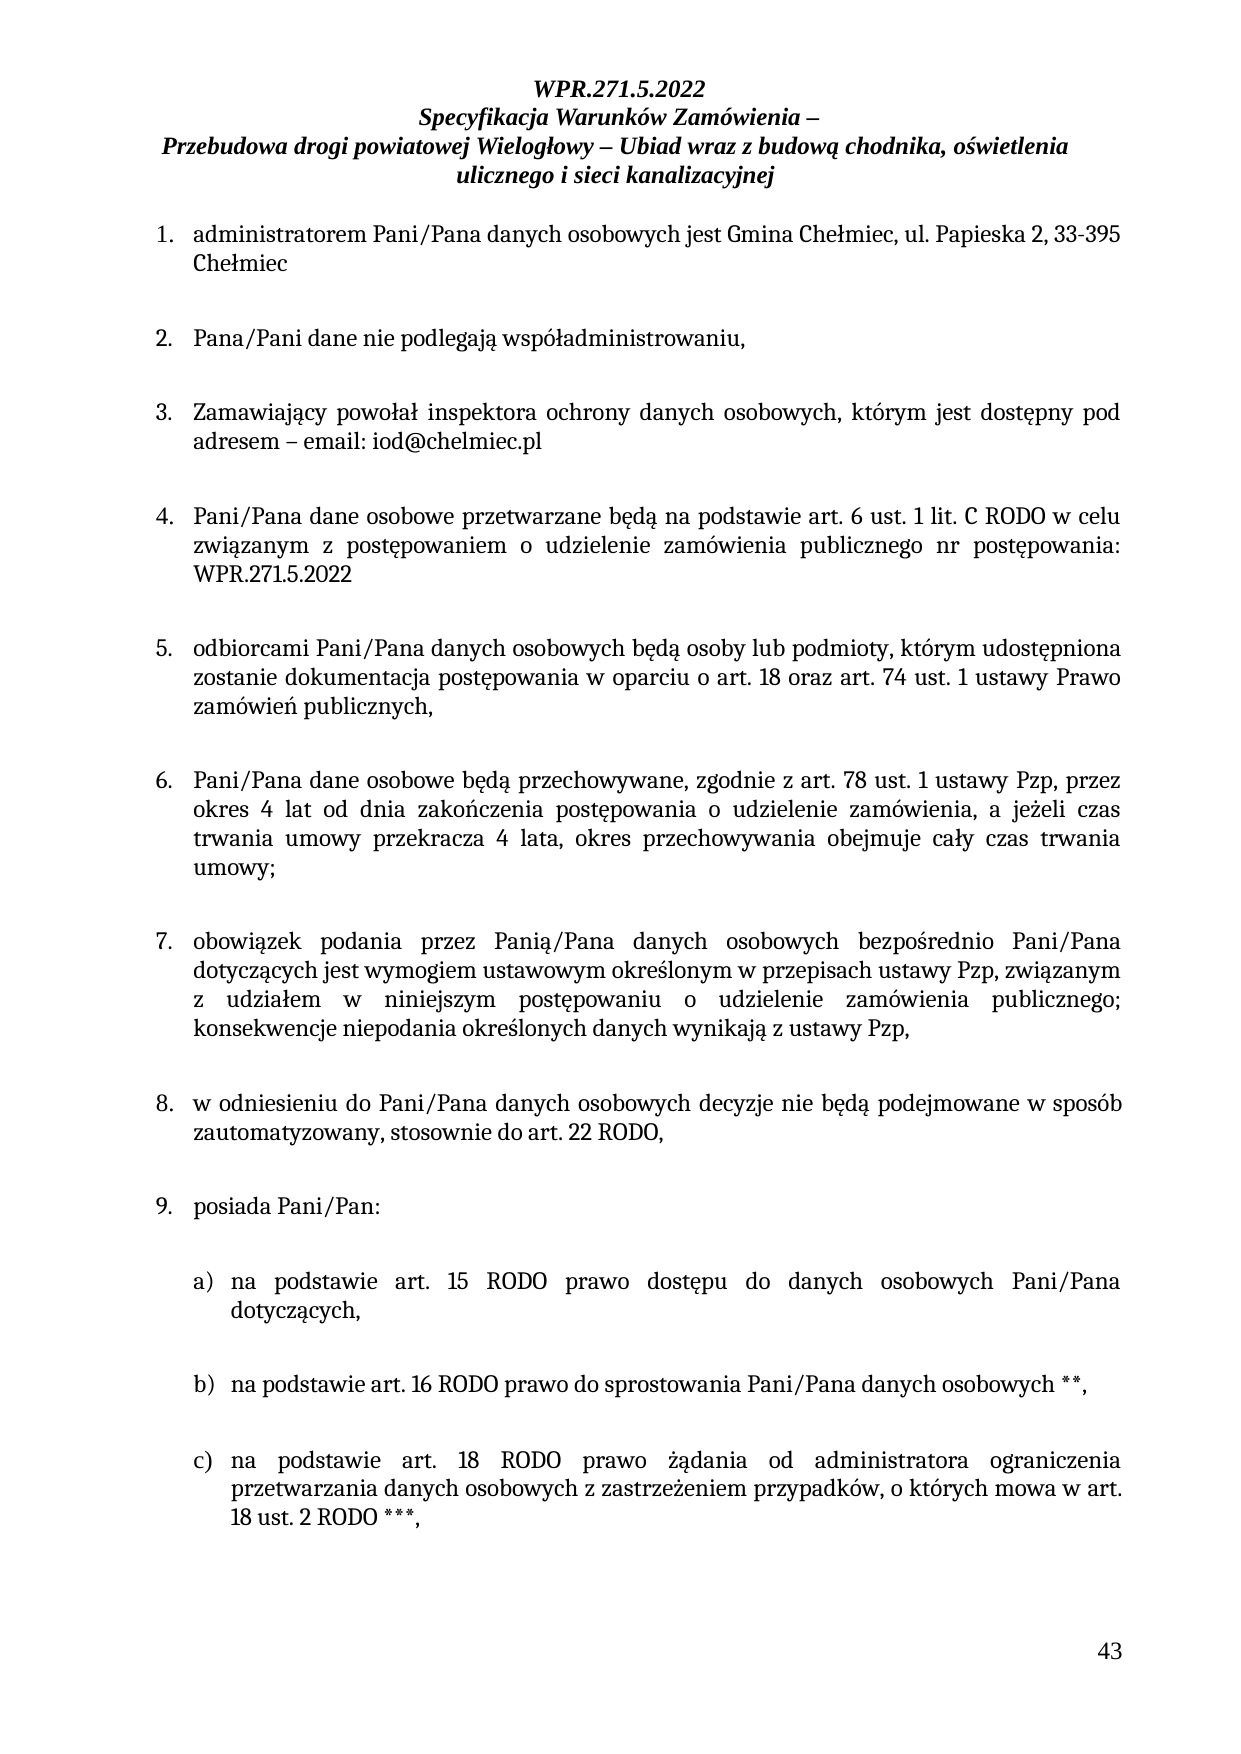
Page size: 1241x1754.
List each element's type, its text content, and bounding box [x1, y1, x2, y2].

list obowiązek podania przez Panią/Pana danych osobowych bezpośrednio Pani/Pana dotyczących jest wymogiem ustawowym określonym w przepisach ustawy Pzp, związanym z udziałem w niniejszym postępowaniu o udzielenie zamówienia publicznego; konsekwencje niepodania określonych danych wynikają z ustawy Pzp, [156, 927, 1122, 1042]
list na podstawie art. 18 RODO prawo żądania od administratora ograniczenia przetwarzania danych osobowych z zastrzeżeniem przypadków, o których mowa w art. 18 ust. 2 RODO ***, [193, 1445, 1122, 1532]
list administratorem Pani/Pana danych osobowych jest Gmina Chełmiec, ul. Papieska 2, 33-395 Chełmiec [156, 219, 1122, 278]
list Pani/Pana dane osobowe przetwarzane będą na podstawie art. 6 ust. 1 lit. C RODO w celu związanym z postępowaniem o udzielenie zamówienia publicznego nr postępowania: WPR.271.5.2022 [156, 501, 1122, 588]
list Zamawiający powołał inspektora ochrony danych osobowych, którym jest dostępny pod adresem – email: iod@chelmiec.pl [156, 398, 1122, 456]
list Pana/Pani dane nie podlegają współadministrowaniu, [156, 323, 1122, 352]
list na podstawie art. 15 RODO prawo dostępu do danych osobowych Pani/Pana dotyczących, [193, 1267, 1122, 1324]
list na podstawie art. 16 RODO prawo do sprostowania Pani/Pana danych osobowych **, [193, 1370, 1122, 1399]
list w odniesieniu do Pani/Pana danych osobowych decyzje nie będą podejmowane w sposób zautomatyzowany, stosownie do art. 22 RODO, [156, 1088, 1122, 1146]
list Pani/Pana dane osobowe będą przechowywane, zgodnie z art. 78 ust. 1 ustawy Pzp, przez okres 4 lat od dnia zakończenia postępowania o udzielenie zamówienia, a jeżeli czas trwania umowy przekracza 4 lata, okres przechowywania obejmuje cały czas trwania umowy; [156, 766, 1122, 881]
list odbiorcami Pani/Pana danych osobowych będą osoby lub podmioty, którym udostępniona zostanie dokumentacja postępowania w oparciu o art. 18 oraz art. 74 ust. 1 ustawy Prawo zamówień publicznych, [156, 634, 1122, 721]
list posiada Pani/Pan: [156, 1192, 1122, 1221]
